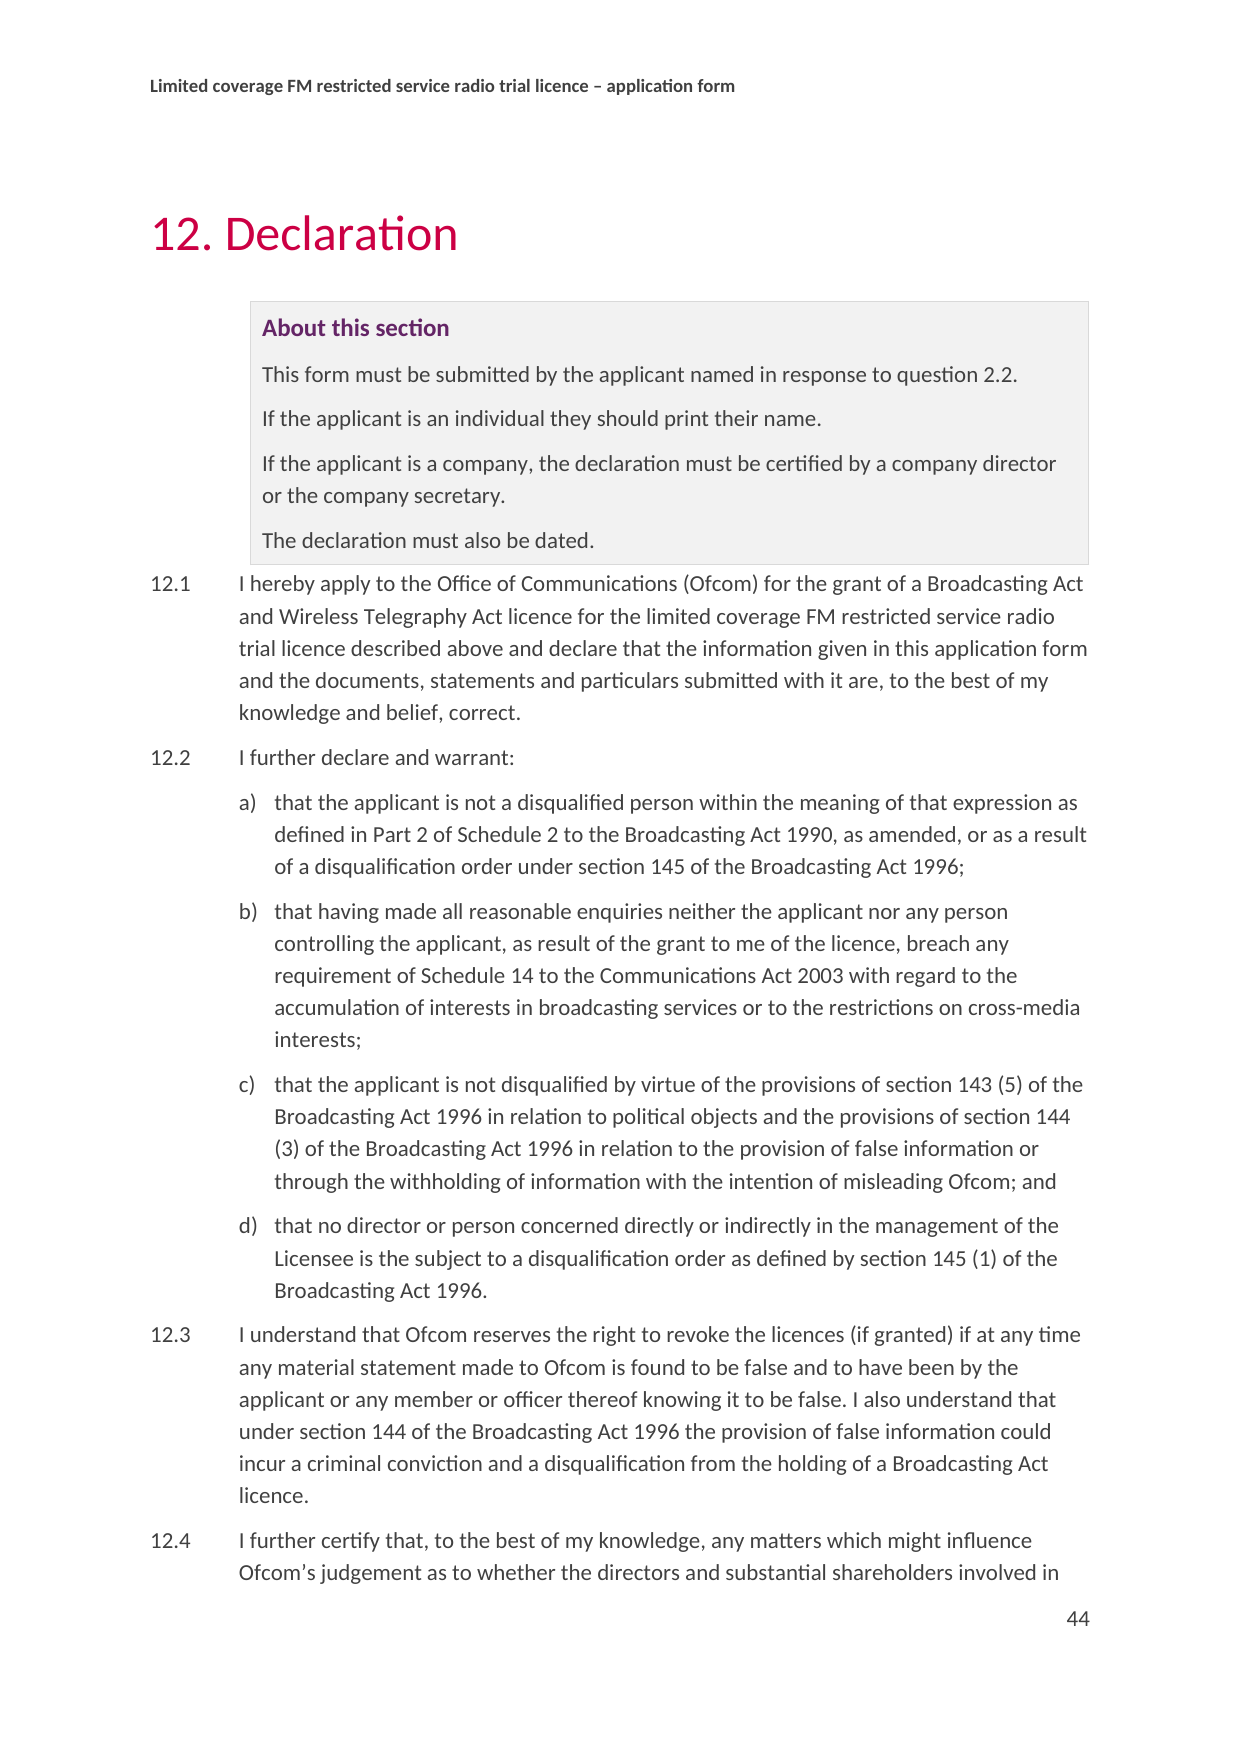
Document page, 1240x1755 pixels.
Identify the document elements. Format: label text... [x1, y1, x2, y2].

text The declaration must also be dated. [251, 514, 1088, 564]
list that no director or person concerned directly or indirectly in the management of the Licensee is the subject to a disqualification order as defined by section 145 (1) of the Broadcasting Act 1996. [239, 1211, 1089, 1304]
list I understand that Ofcom reserves the right to revoke the licences (if granted) if at any time any material statement made to Ofcom is found to be false and to have been by the applicant or any member or officer thereof knowing it to be false. I also understand that under section 144 of the Broadcasting Act 1996 the provision of false information could incur a criminal conviction and a disqualification from the holding of a Broadcasting Act licence. [150, 1321, 1089, 1509]
text If the applicant is a company, the declaration must be certified by a company director or the company secretary. [251, 438, 1088, 509]
subtitle About this section [251, 302, 1088, 343]
title Declaration [150, 202, 1089, 263]
list that the applicant is not a disqualified person within the meaning of that expression as defined in Part 2 of Schedule 2 to the Broadcasting Act 1990, as amended, or as a result of a disqualification order under section 145 of the Broadcasting Act 1996; [239, 788, 1089, 880]
text This form must be submitted by the applicant named in response to question 2.2. [251, 348, 1088, 388]
text If the applicant is an individual they should print their name. [251, 393, 1088, 432]
list I further certify that, to the best of my knowledge, any matters which might influence Ofcom’s judgement as to whether the directors and substantial shareholders involved in [150, 1526, 1089, 1586]
list that the applicant is not disqualified by virtue of the provisions of section 143 (5) of the Broadcasting Act 1996 in relation to political objects and the provisions of section 144 (3) of the Broadcasting Act 1996 in relation to the provision of false information or through the withholding of information with the intention of misleading Ofcom; and [239, 1070, 1089, 1195]
list that having made all reasonable enquiries neither the applicant nor any person controlling the applicant, as result of the grant to me of the licence, breach any requirement of Schedule 14 to the Communications Act 2003 with regard to the accumulation of interests in broadcasting services or to the restrictions on cross-media interests; [239, 897, 1089, 1053]
list I hereby apply to the Office of Communications (Ofcom) for the grant of a Broadcasting Act and Wireless Telegraphy Act licence for the limited coverage FM restricted service radio trial licence described above and declare that the information given in this application form and the documents, statements and particulars submitted with it are, to the best of my knowledge and belief, correct. [150, 569, 1089, 726]
list I further declare and warrant: [150, 743, 1089, 771]
